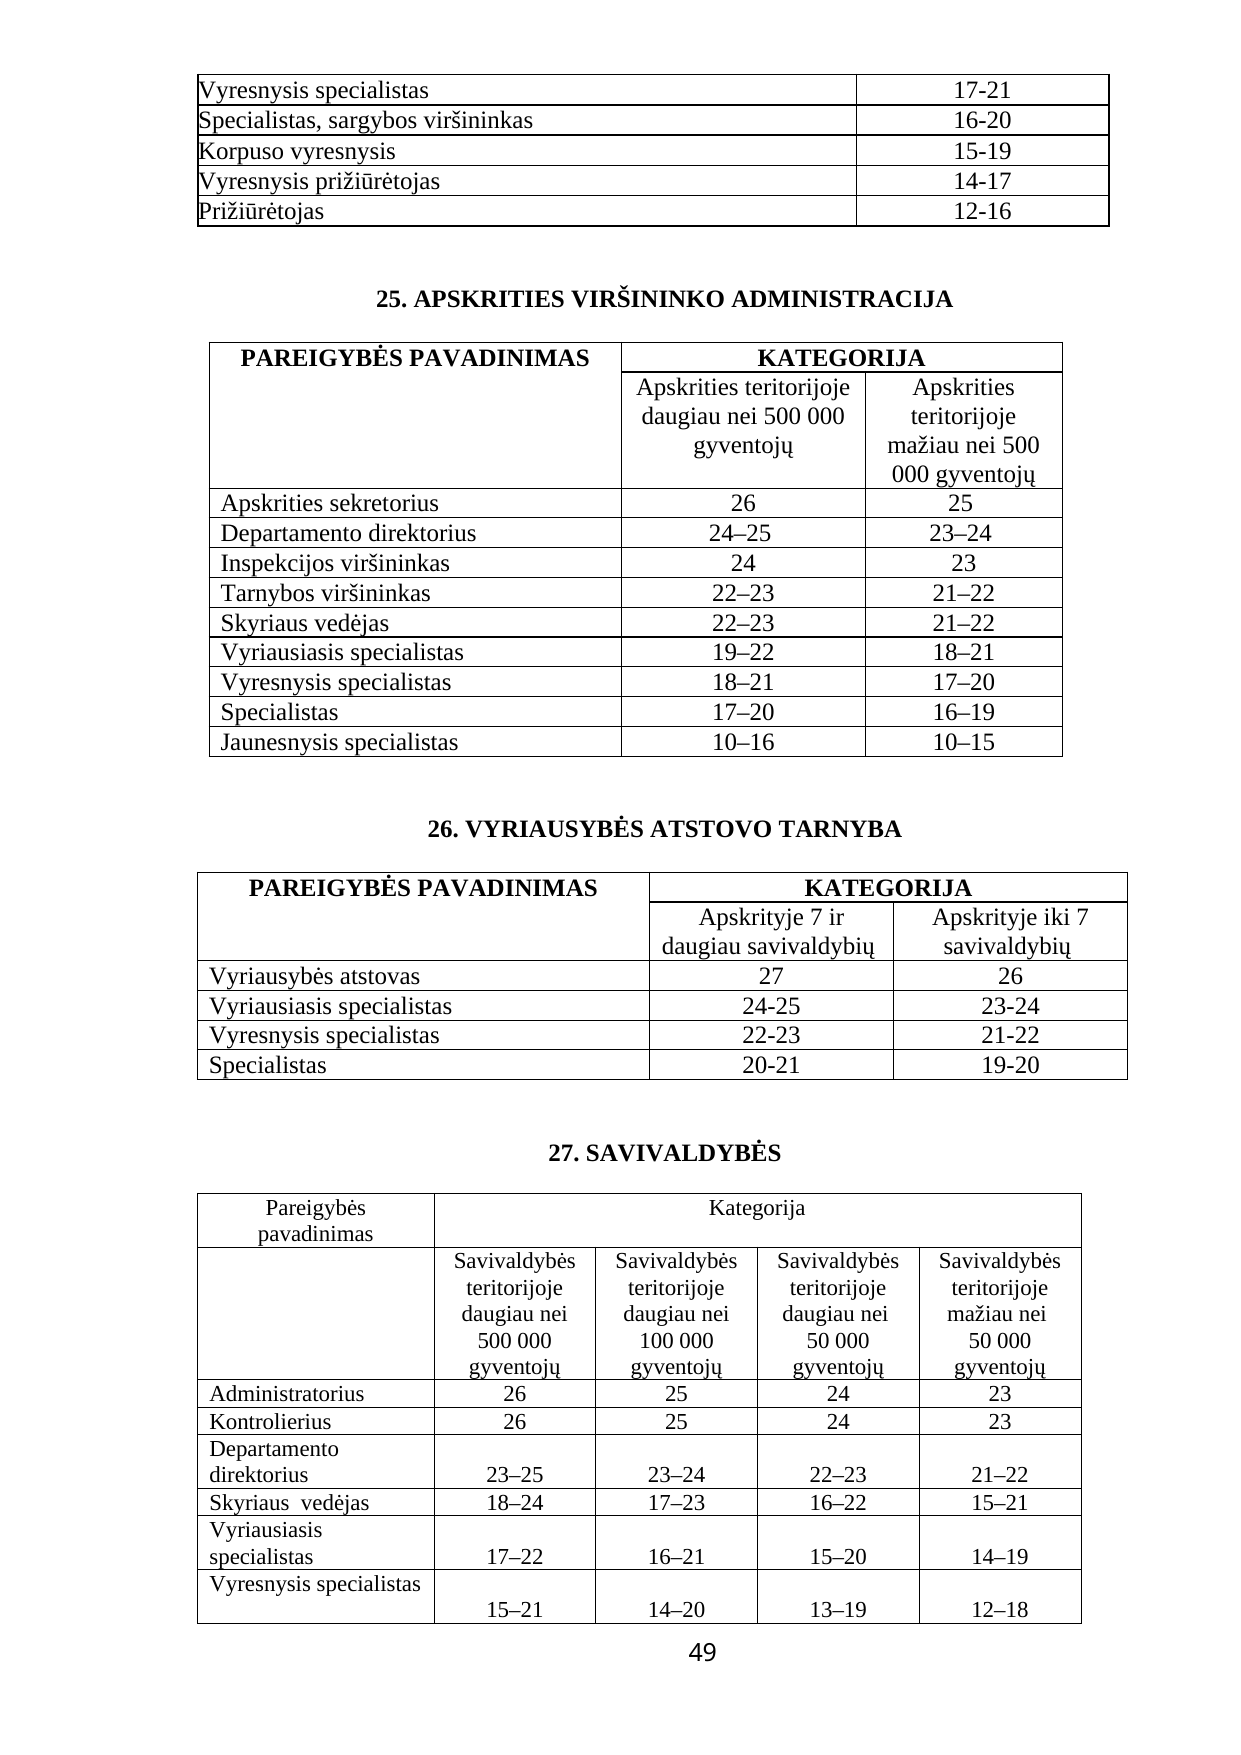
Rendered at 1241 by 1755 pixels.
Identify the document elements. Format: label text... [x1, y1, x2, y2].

table_cell 16–19 [866, 697, 1062, 726]
table_cell 17–20 [866, 667, 1062, 696]
table_cell 23 [866, 548, 1062, 577]
table_cell 13–19 [758, 1570, 919, 1623]
table_cell 24 [758, 1380, 919, 1407]
table_header Kategorija [435, 1194, 1081, 1247]
table_cell 25 [596, 1380, 757, 1407]
table_cell Vyriausiasis specialistas [210, 638, 621, 666]
table_cell 17-21 [857, 75, 1108, 104]
table_cell 23-24 [894, 991, 1127, 1019]
table_cell 26 [435, 1380, 595, 1407]
table_cell Skyriaus vedėjas [210, 608, 621, 636]
table_cell Vyriausybės atstovas [198, 961, 649, 990]
table_cell Departamento direktorius [210, 518, 621, 547]
table_cell 22–23 [622, 578, 865, 607]
table_cell Specialistas [210, 697, 621, 726]
table_cell 19–22 [622, 638, 865, 666]
table_cell Savivaldybės teritorijoje daugiau nei 100 000 gyventojų [596, 1248, 757, 1379]
table_cell 10–16 [622, 727, 865, 756]
table_cell Kontrolierius [198, 1408, 434, 1434]
table_cell Savivaldybės teritorijoje daugiau nei 500 000 gyventojų [435, 1248, 595, 1379]
table_header PAREIGYBĖS PAVADINIMAS [198, 873, 649, 960]
table_cell Jaunesnysis specialistas [210, 727, 621, 756]
table_cell 22-23 [650, 1021, 893, 1049]
table_cell 23–25 [435, 1435, 595, 1488]
table_cell 18–21 [622, 667, 865, 696]
table_cell Tarnybos viršininkas [210, 578, 621, 607]
table_cell Apskrityje iki 7 savivaldybių [894, 903, 1127, 960]
table_cell 21–22 [920, 1435, 1081, 1488]
table_cell Specialistas [198, 1050, 649, 1079]
table_cell Vyriausiasis specialistas [198, 1516, 434, 1569]
table_cell 23 [920, 1408, 1081, 1434]
table_cell 22–23 [758, 1435, 919, 1488]
table_cell 18–24 [435, 1489, 595, 1515]
table_cell Prižiūrėtojas [199, 196, 856, 225]
text 27. SAVIVALDYBĖS [210, 1138, 1119, 1166]
table_cell 17–20 [622, 697, 865, 726]
table_cell [198, 1248, 434, 1379]
table_cell 14–19 [920, 1516, 1081, 1569]
table_cell 24 [622, 548, 865, 577]
table_cell Inspekcijos viršininkas [210, 548, 621, 577]
table_cell 25 [866, 489, 1062, 517]
table_cell Vyresnysis prižiūrėtojas [199, 166, 856, 195]
table_cell 21-22 [894, 1021, 1127, 1049]
table_cell 15–21 [435, 1570, 595, 1623]
table_cell 23–24 [596, 1435, 757, 1488]
table_cell 16–21 [596, 1516, 757, 1569]
table_cell 24 [758, 1408, 919, 1434]
text 26. VYRIAUSYBĖS ATSTOVO TARNYBA [210, 814, 1119, 843]
table_cell 15–21 [920, 1489, 1081, 1515]
table_cell 17–22 [435, 1516, 595, 1569]
table_cell Skyriaus vedėjas [198, 1489, 434, 1515]
table_cell 24–25 [622, 518, 865, 547]
table_cell Apskrityje 7 ir daugiau savivaldybių [650, 903, 893, 960]
table_cell 18–21 [866, 638, 1062, 666]
table_cell Vyresnysis specialistas [198, 1021, 649, 1049]
table_cell Savivaldybės teritorijoje daugiau nei 50 000 gyventojų [758, 1248, 919, 1379]
table_cell 21–22 [866, 608, 1062, 636]
table_cell Vyresnysis specialistas [199, 75, 856, 104]
table_cell 16-20 [857, 106, 1108, 134]
table_cell 23 [920, 1380, 1081, 1407]
table_cell Apskrities teritorijoje daugiau nei 500 000 gyventojų [622, 373, 865, 487]
table_cell Departamento direktorius [198, 1435, 434, 1488]
table_cell 26 [894, 961, 1127, 990]
table_cell Apskrities sekretorius [210, 489, 621, 517]
table_cell Savivaldybės teritorijoje mažiau nei 50 000 gyventojų [920, 1248, 1081, 1379]
table_cell 21–22 [866, 578, 1062, 607]
table_cell 10–15 [866, 727, 1062, 756]
table_cell 26 [435, 1408, 595, 1434]
table_cell Administratorius [198, 1380, 434, 1407]
table_header KATEGORIJA [622, 343, 1062, 371]
table_cell Apskrities teritorijoje mažiau nei 500 000 gyventojų [866, 373, 1062, 487]
table_cell 24-25 [650, 991, 893, 1019]
table_cell 12-16 [857, 196, 1108, 225]
table_cell 25 [596, 1408, 757, 1434]
table_cell 26 [622, 489, 865, 517]
table_cell 12–18 [920, 1570, 1081, 1623]
table_cell 22–23 [622, 608, 865, 636]
table_cell 15–20 [758, 1516, 919, 1569]
table_cell Vyresnysis specialistas [198, 1570, 434, 1623]
table_cell 14–20 [596, 1570, 757, 1623]
table_header PAREIGYBĖS PAVADINIMAS [210, 343, 621, 487]
table_cell Korpuso vyresnysis [199, 136, 856, 164]
table_header KATEGORIJA [650, 873, 1127, 901]
table_cell Specialistas, sargybos viršininkas [199, 106, 856, 134]
table_cell 15-19 [857, 136, 1108, 164]
table_cell 14-17 [857, 166, 1108, 195]
table_cell 19-20 [894, 1050, 1127, 1079]
table_cell 27 [650, 961, 893, 990]
table_cell 23–24 [866, 518, 1062, 547]
table_cell 20-21 [650, 1050, 893, 1079]
table_cell Vyresnysis specialistas [210, 667, 621, 696]
table_cell 17–23 [596, 1489, 757, 1515]
table_header Pareigybės pavadinimas [198, 1194, 434, 1247]
table_cell Vyriausiasis specialistas [198, 991, 649, 1019]
text 25. APSKRITIES VIRŠININKO ADMINISTRACIJA [210, 284, 1119, 313]
table_cell 16–22 [758, 1489, 919, 1515]
